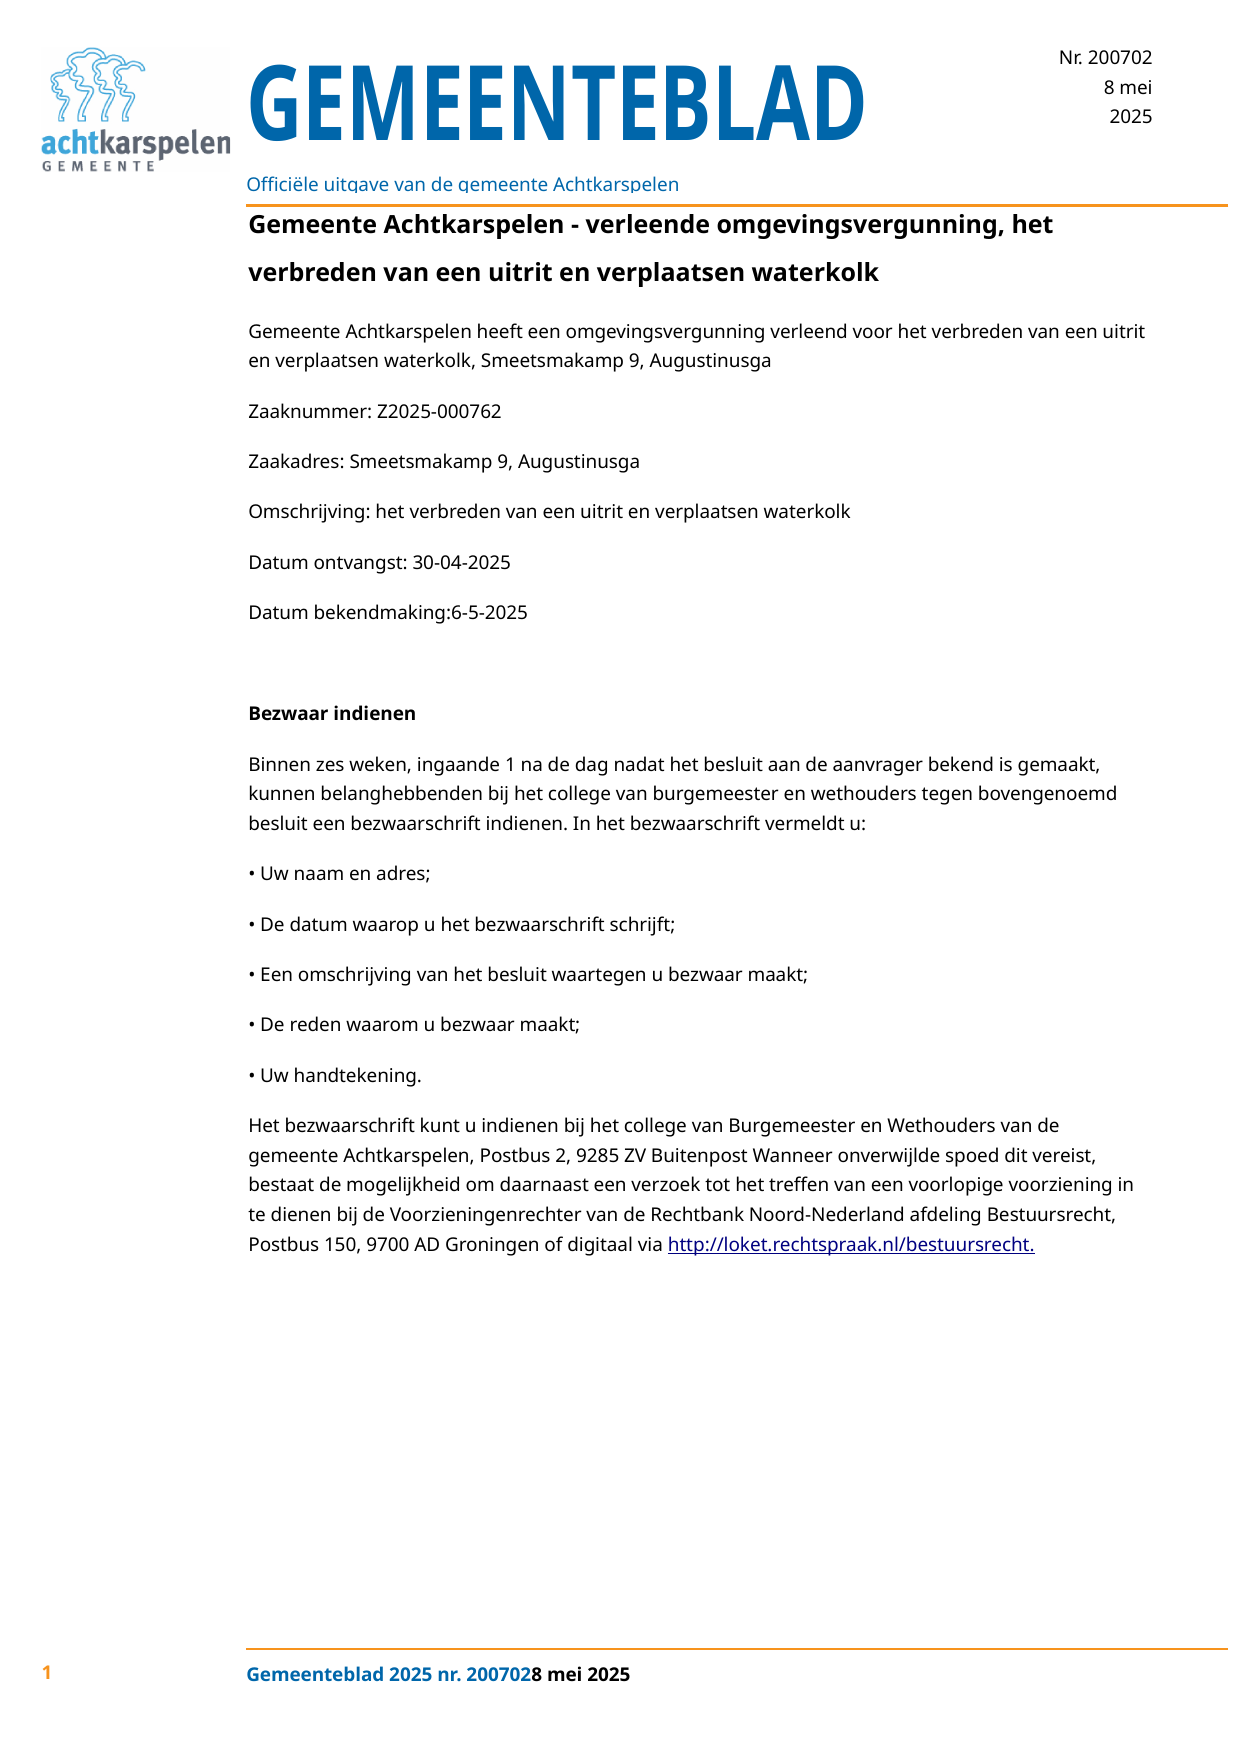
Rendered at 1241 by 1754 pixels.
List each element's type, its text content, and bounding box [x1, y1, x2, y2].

text Binnen zes weken, ingaande 1 na de dag nadat het besluit aan de aanvrager bekend is gemaakt, kunnen belanghebbenden bij het college van burgemeester en wethouders tegen bovengenoemd besluit een bezwaarschrift indienen. In het bezwaarschrift vermeldt u: [248, 751, 1152, 836]
text • De datum waarop u het bezwaarschrift schrijft; [248, 911, 1152, 937]
text Het bezwaarschrift kunt u indienen bij het college van Burgemeester en Wethouders van de gemeente Achtkarspelen, Postbus 2, 9285 ZV Buitenpost Wanneer onverwijlde spoed dit vereist, bestaat de mogelijkheid om daarnaast een verzoek tot het treffen van een voorlopige voorziening in te dienen bij de Voorzieningenrechter van de Rechtbank Noord-Nederland afdeling Bestuursrecht, Postbus 150, 9700 AD Groningen of digitaal via http://loket.rechtspraak.nl/bestuursrecht. [248, 1112, 1152, 1257]
text • Uw handtekening. [248, 1062, 1152, 1088]
text • Uw naam en adres; [248, 860, 1152, 886]
text Gemeente Achtkarspelen - verleende omgevingsvergunning, het verbreden van een uitrit en verplaatsen waterkolk [248, 207, 1152, 288]
text • Een omschrijving van het besluit waartegen u bezwaar maakt; [248, 961, 1152, 987]
text Omschrijving: het verbreden van een uitrit en verplaatsen waterkolk [248, 499, 1152, 524]
text Zaaknummer: Z2025-000762 [248, 398, 1152, 424]
text • De reden waarom u bezwaar maakt; [248, 1012, 1152, 1037]
text Zaakadres: Smeetsmakamp 9, Augustinusga [248, 448, 1152, 474]
text Datum ontvangst: 30-04-2025 [248, 549, 1152, 575]
text Bezwaar indienen [248, 700, 1152, 726]
text Datum bekendmaking:6-5-2025 [248, 599, 1152, 625]
picture [41, 47, 231, 172]
text Gemeente Achtkarspelen heeft een omgevingsvergunning verleend voor het verbreden van een uitrit en verplaatsen waterkolk, Smeetsmakamp 9, Augustinusga [248, 318, 1152, 373]
